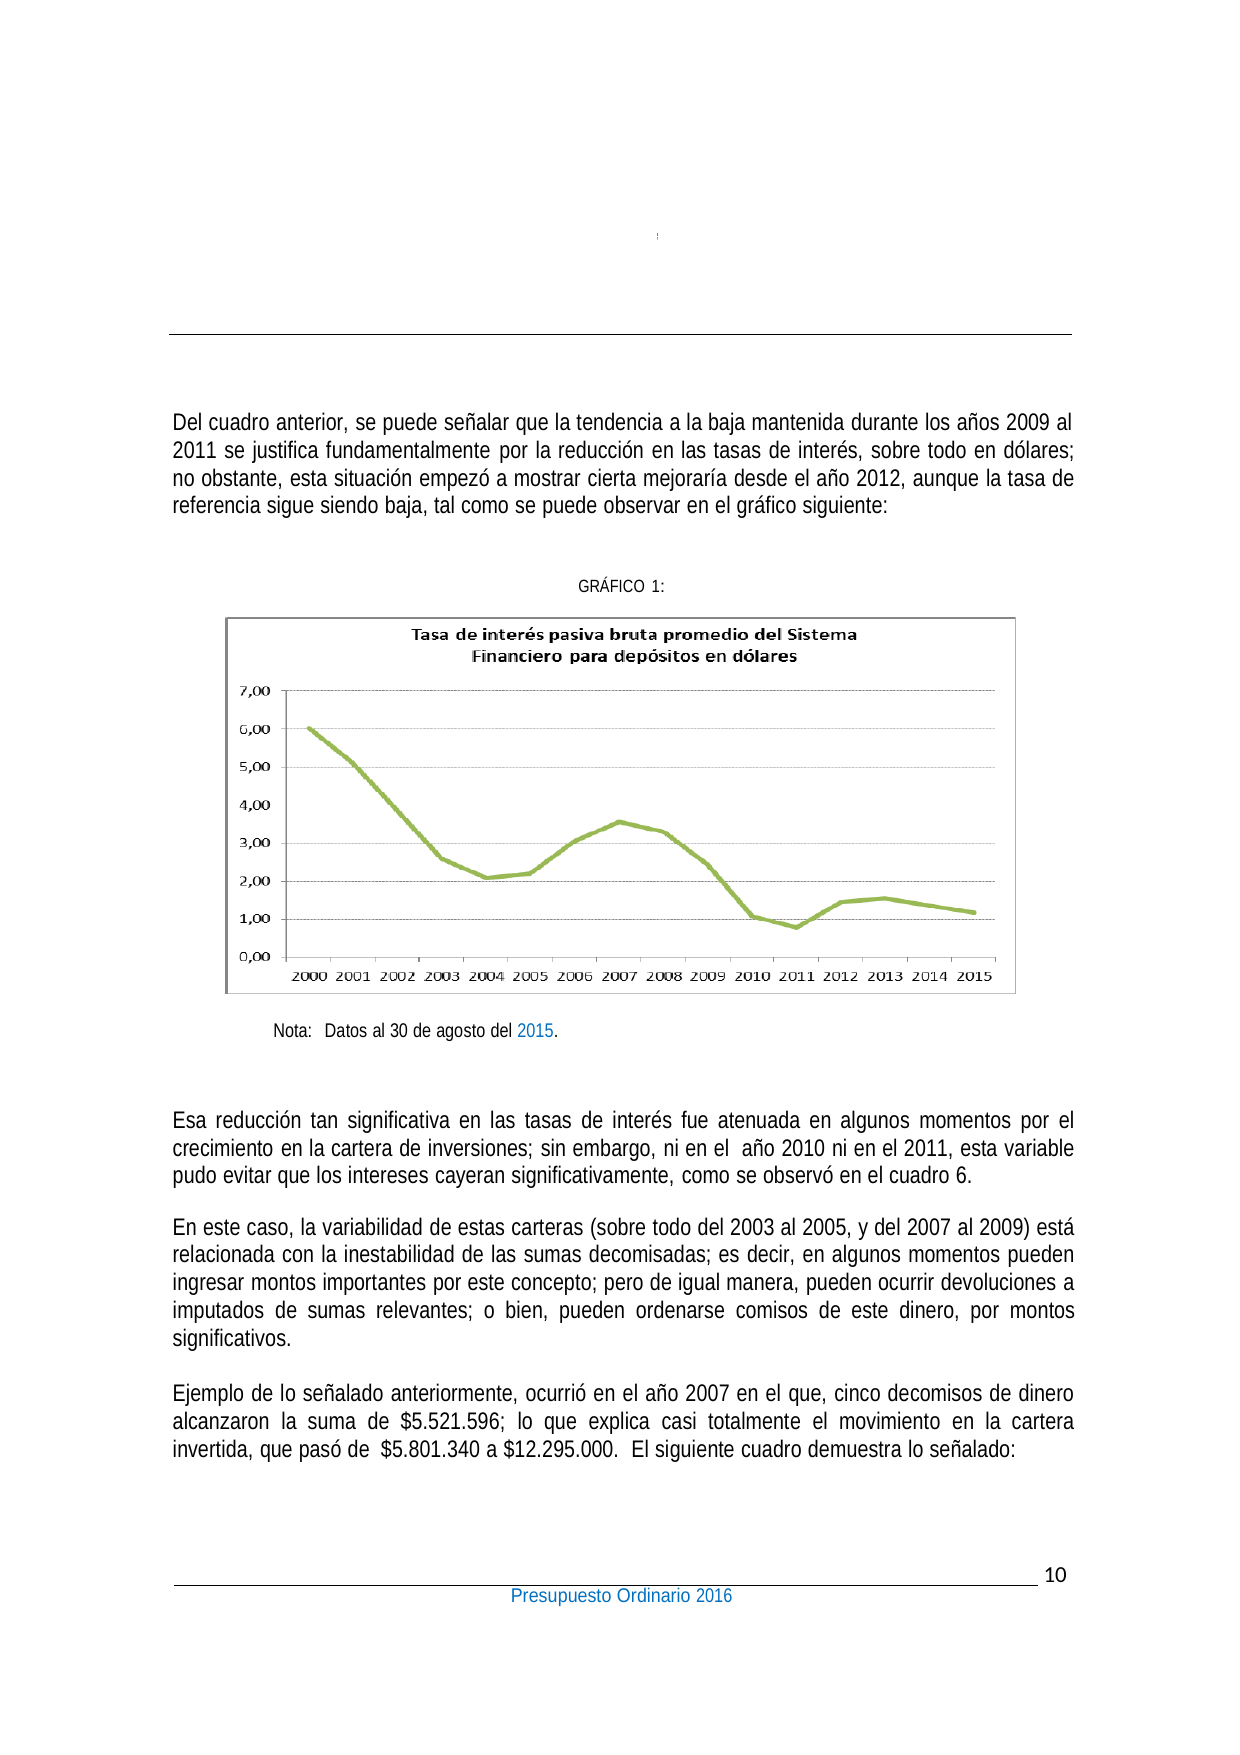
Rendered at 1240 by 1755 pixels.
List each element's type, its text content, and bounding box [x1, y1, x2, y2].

text Esa reducción tan significativa en las tasas de interés fue atenuada en algunos momentos por el crecimiento en la cartera de inversiones; sin embargo, ni en el año 2010 ni en el 2011, esta variable pudo evitar que los intereses cayeran significativamente, como se observó en el cuadro 6. [172, 1106, 1075, 1189]
text Del cuadro anterior, se puede señalar que la tendencia a la baja mantenida durante los años 2009 al [172, 408, 1074, 435]
text Ejemplo de lo señalado anteriormente, ocurrió en el año 2007 en el que, cinco decomisos de dinero alcanzaron la suma de $5.521.596; lo que explica casi totalmente el movimiento en la cartera invertida, que pasó de $5.801.340 a $12.295.000. El siguiente cuadro demuestra lo señalado: [172, 1379, 1075, 1463]
text GRÁFICO 1: [574, 576, 669, 596]
text 2011 se justifica fundamentalmente por la reducción en las tasas de interés, sobre todo en dólares; no obstante, esta situación empezó a mostrar cierta mejoraría desde el año 2012, aunque la tasa de referencia sigue siendo baja, tal como se puede observar en el gráfico siguiente: [172, 436, 1075, 519]
text Nota: Datos al 30 de agosto del 2015. [273, 1019, 1085, 1041]
text En este caso, la variabilidad de estas carteras (sobre todo del 2003 al 2005, y del 2007 al 2009) está relacionada con la inestabilidad de las sumas decomisadas; es decir, en algunos momentos pueden ingresar montos importantes por este concepto; pero de igual manera, pueden ocurrir devoluciones a imputados de sumas relevantes; o bien, pueden ordenarse comisos de este dinero, por montos significativos. [172, 1212, 1075, 1351]
